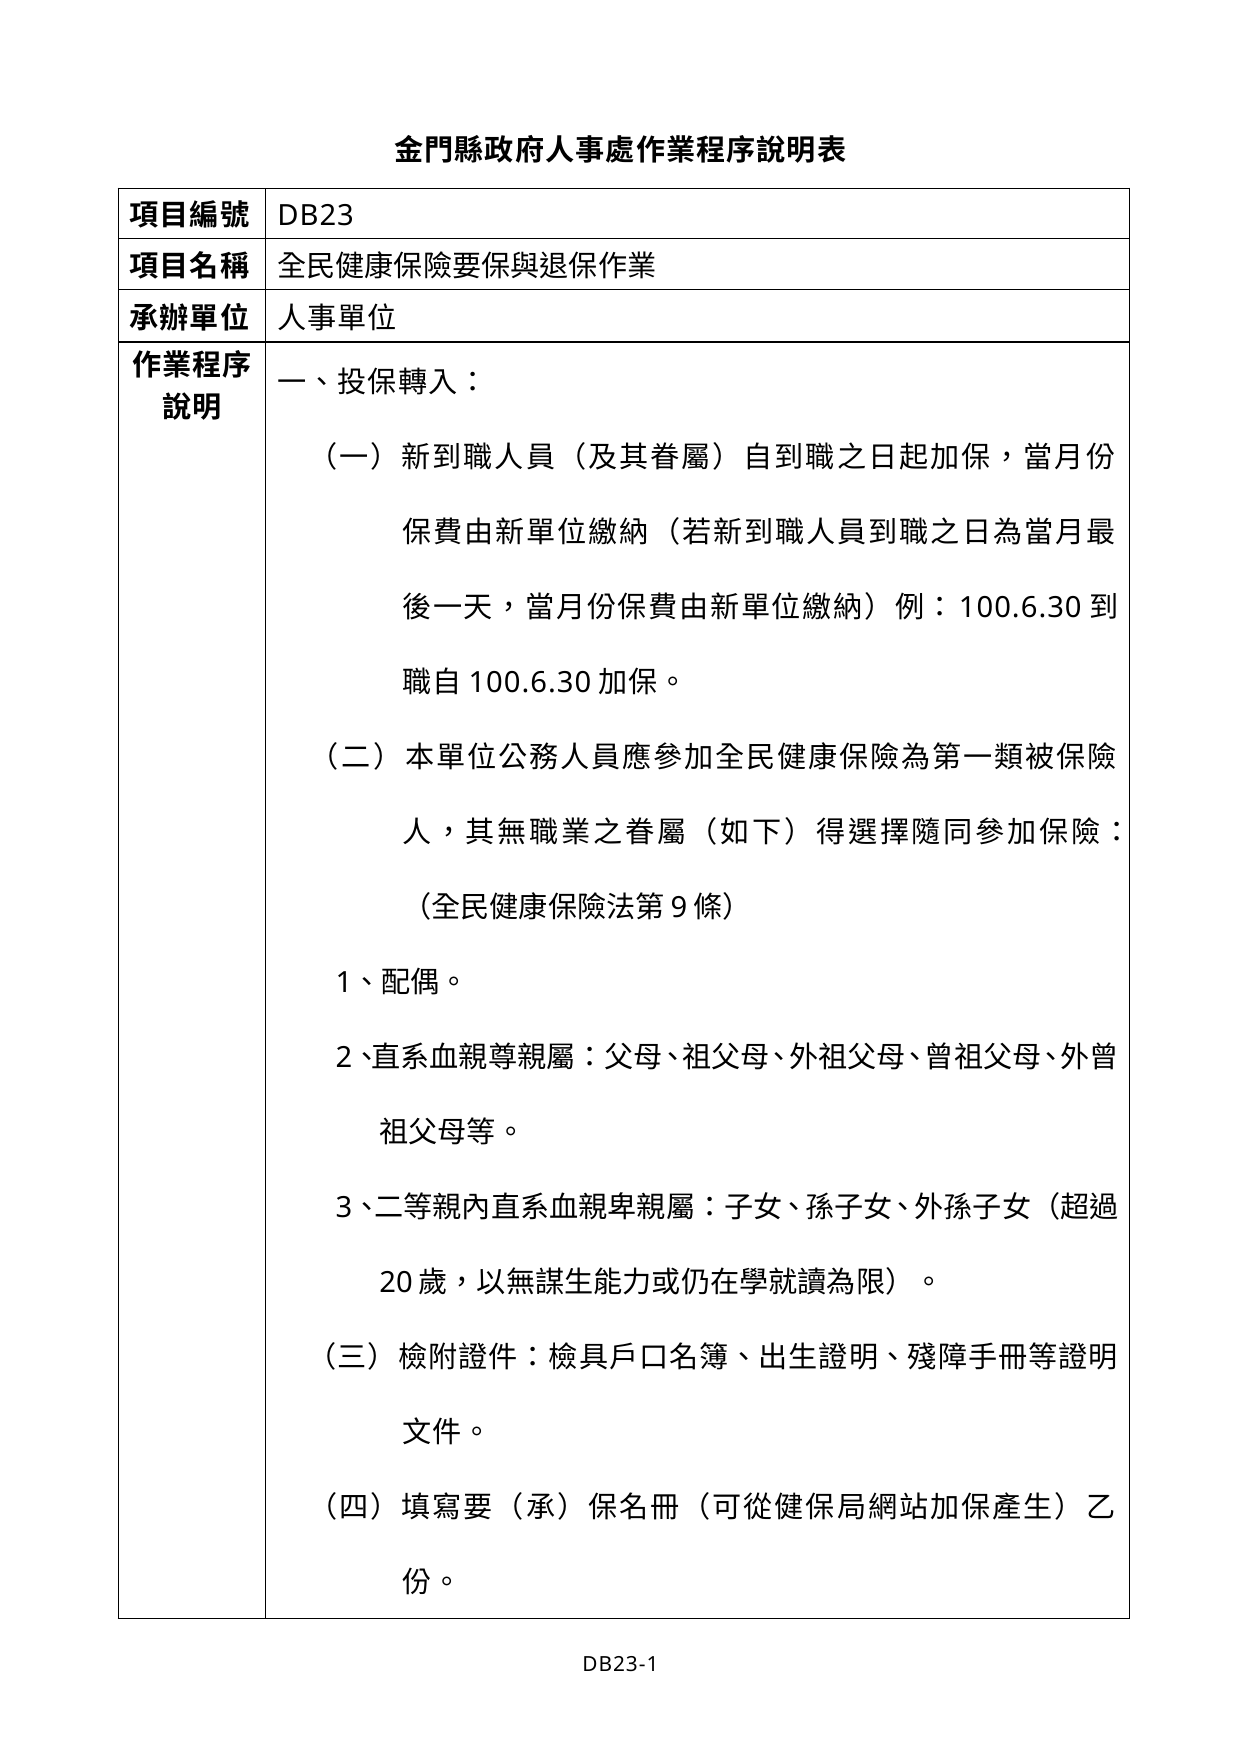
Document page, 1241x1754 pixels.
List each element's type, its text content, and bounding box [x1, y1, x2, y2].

table_cell 一、投保轉入： （一）新到職人員（及其眷屬）自到職之日起加保，當月份保費由新單位繳納（若新到職人員到職之日為當月最後一天，當月份保費由新單位繳納）例：100.6.30到職自100.6.30加保。 （二）本單位公務人員應參加全民健康保險為第一類被保險人，其無職業之眷屬（如下）得選擇隨同參加保險：（全民健康保險法第9條） 1、配偶。 2、直系血親尊親屬：父母、祖父母、外祖父母、曾祖父母、外曾祖父母等。 3、二等親內直系血親卑親屬：子女、孫子女、外孫子女（超過20歲，以無謀生能力或仍在學就讀為限）。 （三）檢附證件：檢具戶口名簿、出生證明、殘障手冊等證明文件。 （四）填寫要（承）保名冊（可從健保局網站加保產生）乙份。 （五）加蓋機關健保專用章。 （六）正本寄健保局；影本一份機關存查。 （七）被保險人二親等內直系血親卑親屬年滿20歲且無職業且有下列情形之一者得以眷屬身分加保，應屆畢業學生自當學年度終了之日起1年內。服義務兵役或替代役退伍（役）者，自退伍（役）之日起1年內。 （八）眷屬之保險費，由被保險人繳納，超過3口者，以3口計。 二、續保：公務人員、退休人員及其眷屬二親等內直系血親卑親屬年滿20歲無謀生能力，或在學就讀且無職業者。 （一）於眷屬年滿20歲當月底提出。 （二）填具續保申報表（可從健保局網站續保產生）。 （三）加蓋機關健保專用章。 （四）正本寄健保局；影本1份機關存查。 三、退保轉出：相關之公保被保險人停保、眷屬年滿二十歲不具續保資格、轉換投保單位、改變投保身分、死亡、失蹤滿六個月、在監、所接受2月以上刑之執行或接受保安處分、管訓處分之執行者、喪失國籍等原因。離職人員自離職日起退保，當月份保費原機關應退還離職人員（若離職人員離職之日為當月最後1天，當月份保費由新單位繳納）例：90.6.30離職自90.6.30退保。 （一）填具轉出單（可從健保局網站退保產生）。 （二）加蓋機關健保專用章。 （三）正本寄健保局；影本1份機關存查；影印1份交由當事人收執。 （四）保險人退保（轉出）時，其眷屬應隨同退保（轉出），但經徵得原投保單位同意者，得於原投保單位繼續加保。 四、停保：公務人員、退休人員及其眷屬失蹤未滿6個月或預計出國6個月以上者。 （一）填具停保申請表（可從健保局網站停保產生）。 （二）加蓋機關健保專用章。 （三）正本寄健保局；影本1份機關存查；影印一份交由當事人收執。 （四）被保險人辦理停保期間暫停繳納保費，其眷屬應改按其他身分投保。 （五）失蹤人於6個月內尋獲，應註銷停保，並補繳保費，逾6個月未尋獲者，應溯自停保之月退保。 五、復保：公務人員、退休人員及其眷屬辦理復保。 （一）填具復保申請表（可從健保局網站復保產生）。 （二）加蓋機關健保專用章。 （三）正本寄健保局；影本1份機關存查；影印1份交由當事人收執。 （四）出國6個月以上者，自返國之日辦理復保。但出國期間未滿六個月返國者，應註銷停保，並補繳保費。 六、已參加公教人員保險滿30年之現職在保人員，其本人參加全民健康保險得免自付保險費，其自付額由要保機關予以補助。 [266, 343, 1129, 1617]
table_header 項目編號 [119, 189, 265, 238]
table_cell 承辦單位 [119, 290, 265, 341]
table_cell 項目名稱 [119, 239, 265, 288]
text 金門縣政府人事處作業程序說明表 [118, 127, 1122, 169]
table_cell 作業程序說明 [119, 343, 265, 1617]
table_cell 全民健康保險要保與退保作業 [266, 239, 1129, 288]
table_cell 人事單位 [266, 290, 1129, 341]
table_header DB23 [266, 189, 1129, 238]
